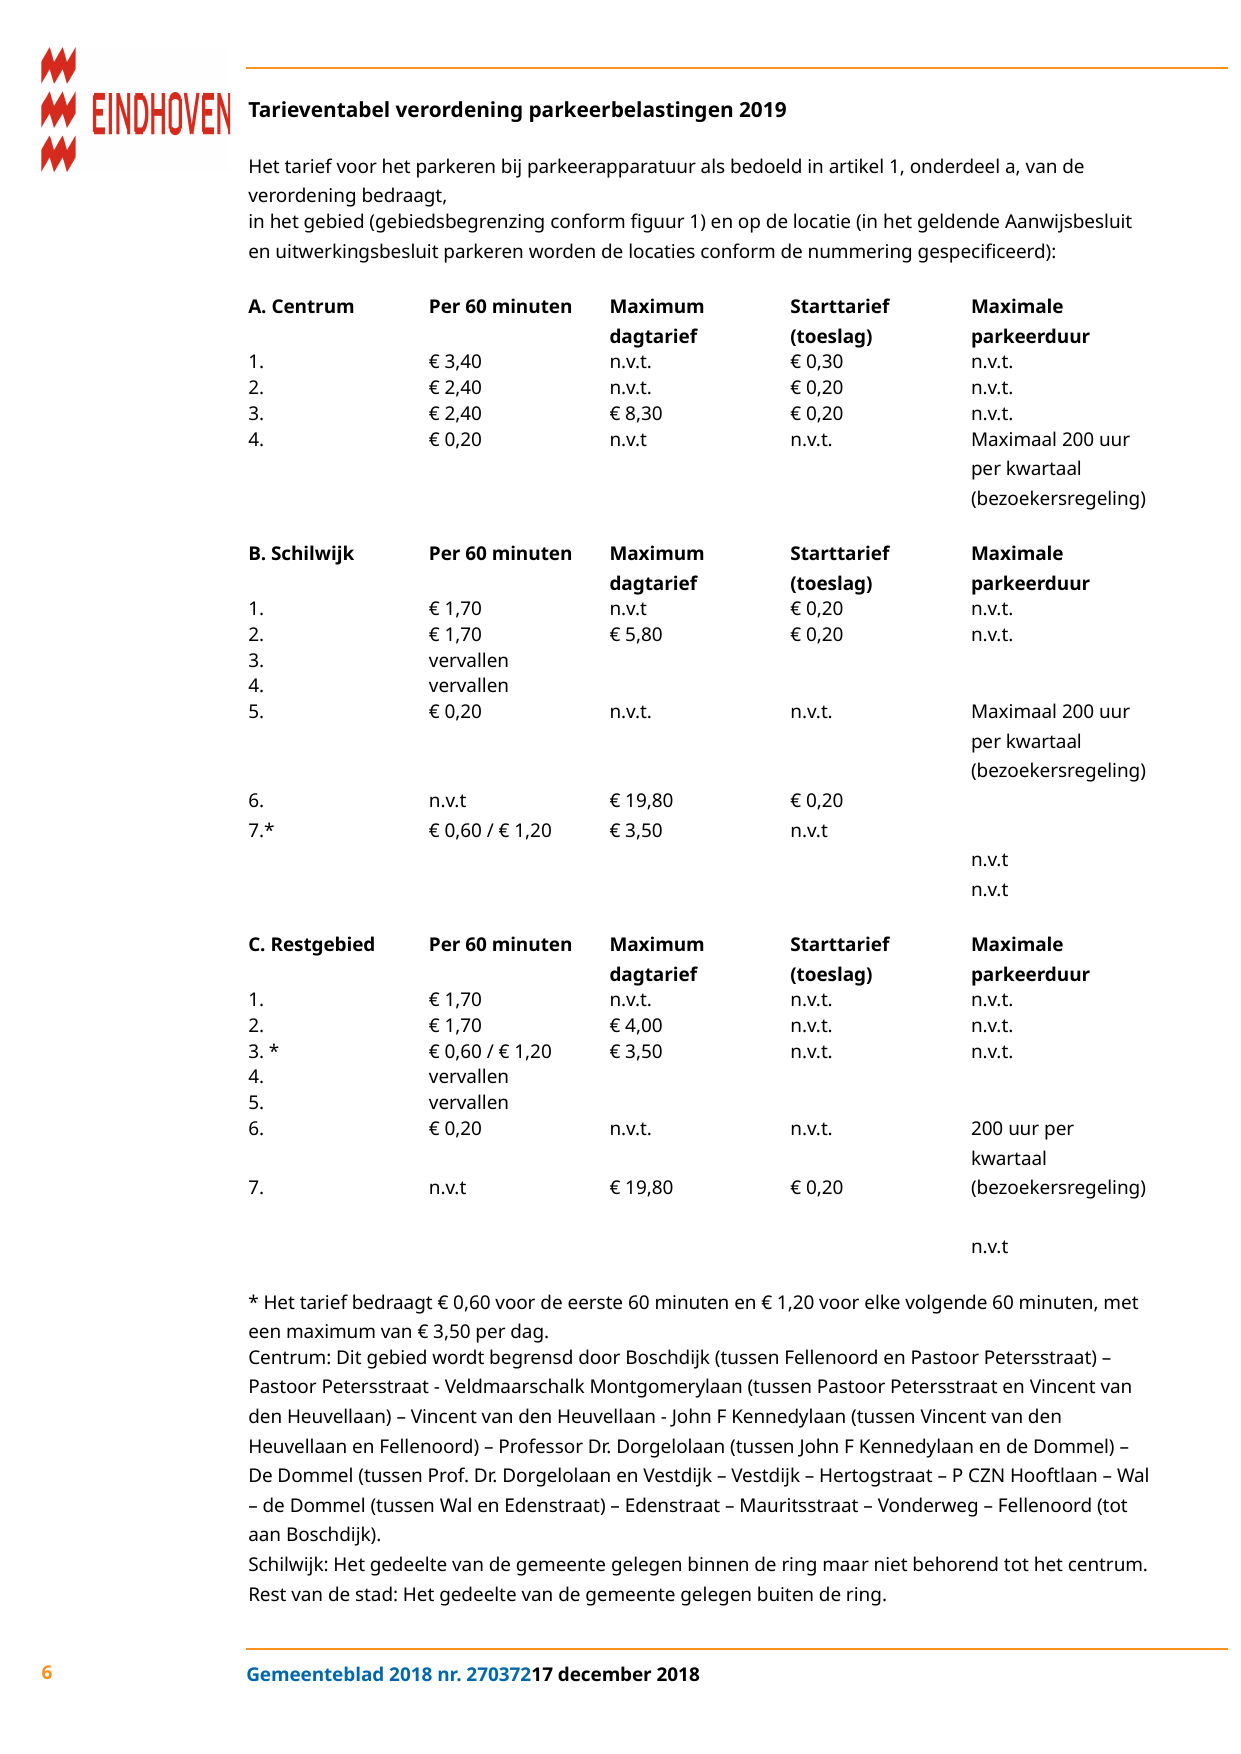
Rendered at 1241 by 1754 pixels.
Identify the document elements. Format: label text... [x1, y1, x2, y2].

table_cell € 2,40 [429, 374, 609, 400]
table_cell [971, 1090, 1152, 1115]
table_cell 1. [248, 596, 429, 621]
table_cell n.v.t. [971, 596, 1152, 621]
table_cell n.v.t. € 0,20 n.v.t [790, 699, 971, 902]
table_cell € 0,20 n.v.t [429, 1115, 609, 1259]
table_cell € 0,60 / € 1,20 [429, 1038, 609, 1064]
table_cell [971, 1064, 1152, 1089]
table_cell * Het tarief bedraagt € 0,60 voor de eerste 60 minuten en € 1,20 voor elke volgende 60 minuten, met een maximum van € 3,50 per dag. [248, 1259, 1152, 1344]
table_cell n.v.t. [971, 987, 1152, 1012]
table_cell 2. [248, 621, 429, 647]
table_cell Per 60 minuten [429, 540, 609, 596]
table_cell [790, 1090, 971, 1115]
picture [41, 47, 231, 172]
table_cell € 0,20 [790, 400, 971, 426]
table_cell Centrum: Dit gebied wordt begrensd door Boschdijk (tussen Fellenoord en Pastoor Petersstraat) – Pastoor Petersstraat - Veldmaarschalk Montgomerylaan (tussen Pastoor Petersstraat en Vincent van den Heuvellaan) – Vincent van den Heuvellaan - John F Kennedylaan (tussen Vincent van den Heuvellaan en Fellenoord) – Professor Dr. Dorgelolaan (tussen John F Kennedylaan en de Dommel) – De Dommel (tussen Prof. Dr. Dorgelolaan en Vestdijk – Vestdijk – Hertogstraat – P CZN Hooftlaan – Wal – de Dommel (tussen Wal en Edenstraat) – Edenstraat – Mauritsstraat – Vonderweg – Fellenoord (tot aan Boschdijk). Schilwijk: Het gedeelte van de gemeente gelegen binnen de ring maar niet behorend tot het centrum. Rest van de stad: Het gedeelte van de gemeente gelegen buiten de ring. [248, 1344, 1152, 1607]
table_cell 5. [248, 1090, 429, 1115]
table_cell € 8,30 [609, 400, 790, 426]
table_cell vervallen [429, 1090, 609, 1115]
table_cell € 4,00 [609, 1012, 790, 1038]
table_cell vervallen [429, 647, 609, 673]
table_cell € 0,20 n.v.t € 0,60 / € 1,20 [429, 699, 609, 902]
table_cell Starttarief (toeslag) [790, 902, 971, 987]
table_cell Maximum dagtarief [609, 264, 790, 348]
table_cell [790, 1064, 971, 1089]
table_cell [609, 1090, 790, 1115]
table_cell n.v.t [609, 596, 790, 621]
table_cell Maximale parkeerduur [971, 902, 1152, 987]
table_cell € 0,20 [790, 374, 971, 400]
table_cell [790, 647, 971, 673]
table_cell B. Schilwijk [248, 540, 429, 596]
table_cell € 2,40 [429, 400, 609, 426]
table_cell Per 60 minuten [429, 902, 609, 987]
table_cell 3. * [248, 1038, 429, 1064]
table_cell Maximum dagtarief [609, 540, 790, 596]
table_cell [609, 647, 790, 673]
table_cell € 1,70 [429, 987, 609, 1012]
table_cell n.v.t [609, 426, 790, 540]
table_cell n.v.t. [609, 374, 790, 400]
table_cell vervallen [429, 673, 609, 698]
table_cell n.v.t. [790, 987, 971, 1012]
table_cell 4. [248, 426, 429, 540]
table_cell € 5,80 [609, 621, 790, 647]
table_cell n.v.t. [790, 1012, 971, 1038]
table_cell 4. [248, 673, 429, 698]
table_cell 4. [248, 1064, 429, 1089]
table_cell n.v.t. € 0,20 [790, 1115, 971, 1259]
table_cell n.v.t. [971, 1038, 1152, 1064]
table_cell 2. [248, 1012, 429, 1038]
table_cell n.v.t. [971, 1012, 1152, 1038]
table_cell 200 uur per kwartaal (bezoekersregeling) n.v.t [971, 1115, 1152, 1259]
table_cell € 1,70 [429, 596, 609, 621]
table_cell € 0,20 [429, 426, 609, 540]
table_cell in het gebied (gebiedsbegrenzing conform figuur 1) en op de locatie (in het geldende Aanwijsbesluit en uitwerkingsbesluit parkeren worden de locaties conform de nummering gespecificeerd): [248, 208, 1152, 264]
table_cell n.v.t. [971, 621, 1152, 647]
text Tarieventabel verordening parkeerbelastingen 2019 [248, 95, 1152, 123]
table_cell n.v.t. [971, 400, 1152, 426]
table_cell Maximum dagtarief [609, 902, 790, 987]
table_cell 5. 6. 7.* [248, 699, 429, 902]
table_cell [609, 1064, 790, 1089]
table_cell [609, 673, 790, 698]
table_cell 3. [248, 400, 429, 426]
table_cell € 0,20 [790, 621, 971, 647]
table_cell Starttarief (toeslag) [790, 264, 971, 348]
table_cell 2. [248, 374, 429, 400]
table_cell n.v.t. [971, 374, 1152, 400]
table_cell € 3,50 [609, 1038, 790, 1064]
table_cell n.v.t. [790, 426, 971, 540]
table_cell 3. [248, 647, 429, 673]
table_cell 1. [248, 349, 429, 374]
table_cell Per 60 minuten [429, 264, 609, 348]
table_cell n.v.t. [609, 349, 790, 374]
table_cell n.v.t. [790, 1038, 971, 1064]
table_cell € 3,40 [429, 349, 609, 374]
table_header Het tarief voor het parkeren bij parkeerapparatuur als bedoeld in artikel 1, onderdeel a, van de verordening bedraagt, [248, 153, 1152, 208]
table_cell [790, 673, 971, 698]
table_cell A. Centrum [248, 264, 429, 348]
table_cell C. Restgebied [248, 902, 429, 987]
table_cell Maximaal 200 uur per kwartaal (bezoekersregeling) [971, 426, 1152, 540]
table_cell € 0,30 [790, 349, 971, 374]
table_cell 6. 7. [248, 1115, 429, 1259]
table_cell € 1,70 [429, 1012, 609, 1038]
table_cell n.v.t. € 19,80 [609, 1115, 790, 1259]
table_cell € 1,70 [429, 621, 609, 647]
table_cell n.v.t. [609, 987, 790, 1012]
table_cell [971, 673, 1152, 698]
table_cell [971, 647, 1152, 673]
table_cell Starttarief (toeslag) [790, 540, 971, 596]
table_cell Maximaal 200 uur per kwartaal (bezoekersregeling) n.v.t n.v.t [971, 699, 1152, 902]
table_cell € 0,20 [790, 596, 971, 621]
table_cell n.v.t. € 19,80 € 3,50 [609, 699, 790, 902]
table_cell n.v.t. [971, 349, 1152, 374]
table_cell vervallen [429, 1064, 609, 1089]
table_cell 1. [248, 987, 429, 1012]
table_cell Maximale parkeerduur [971, 264, 1152, 348]
table_cell Maximale parkeerduur [971, 540, 1152, 596]
